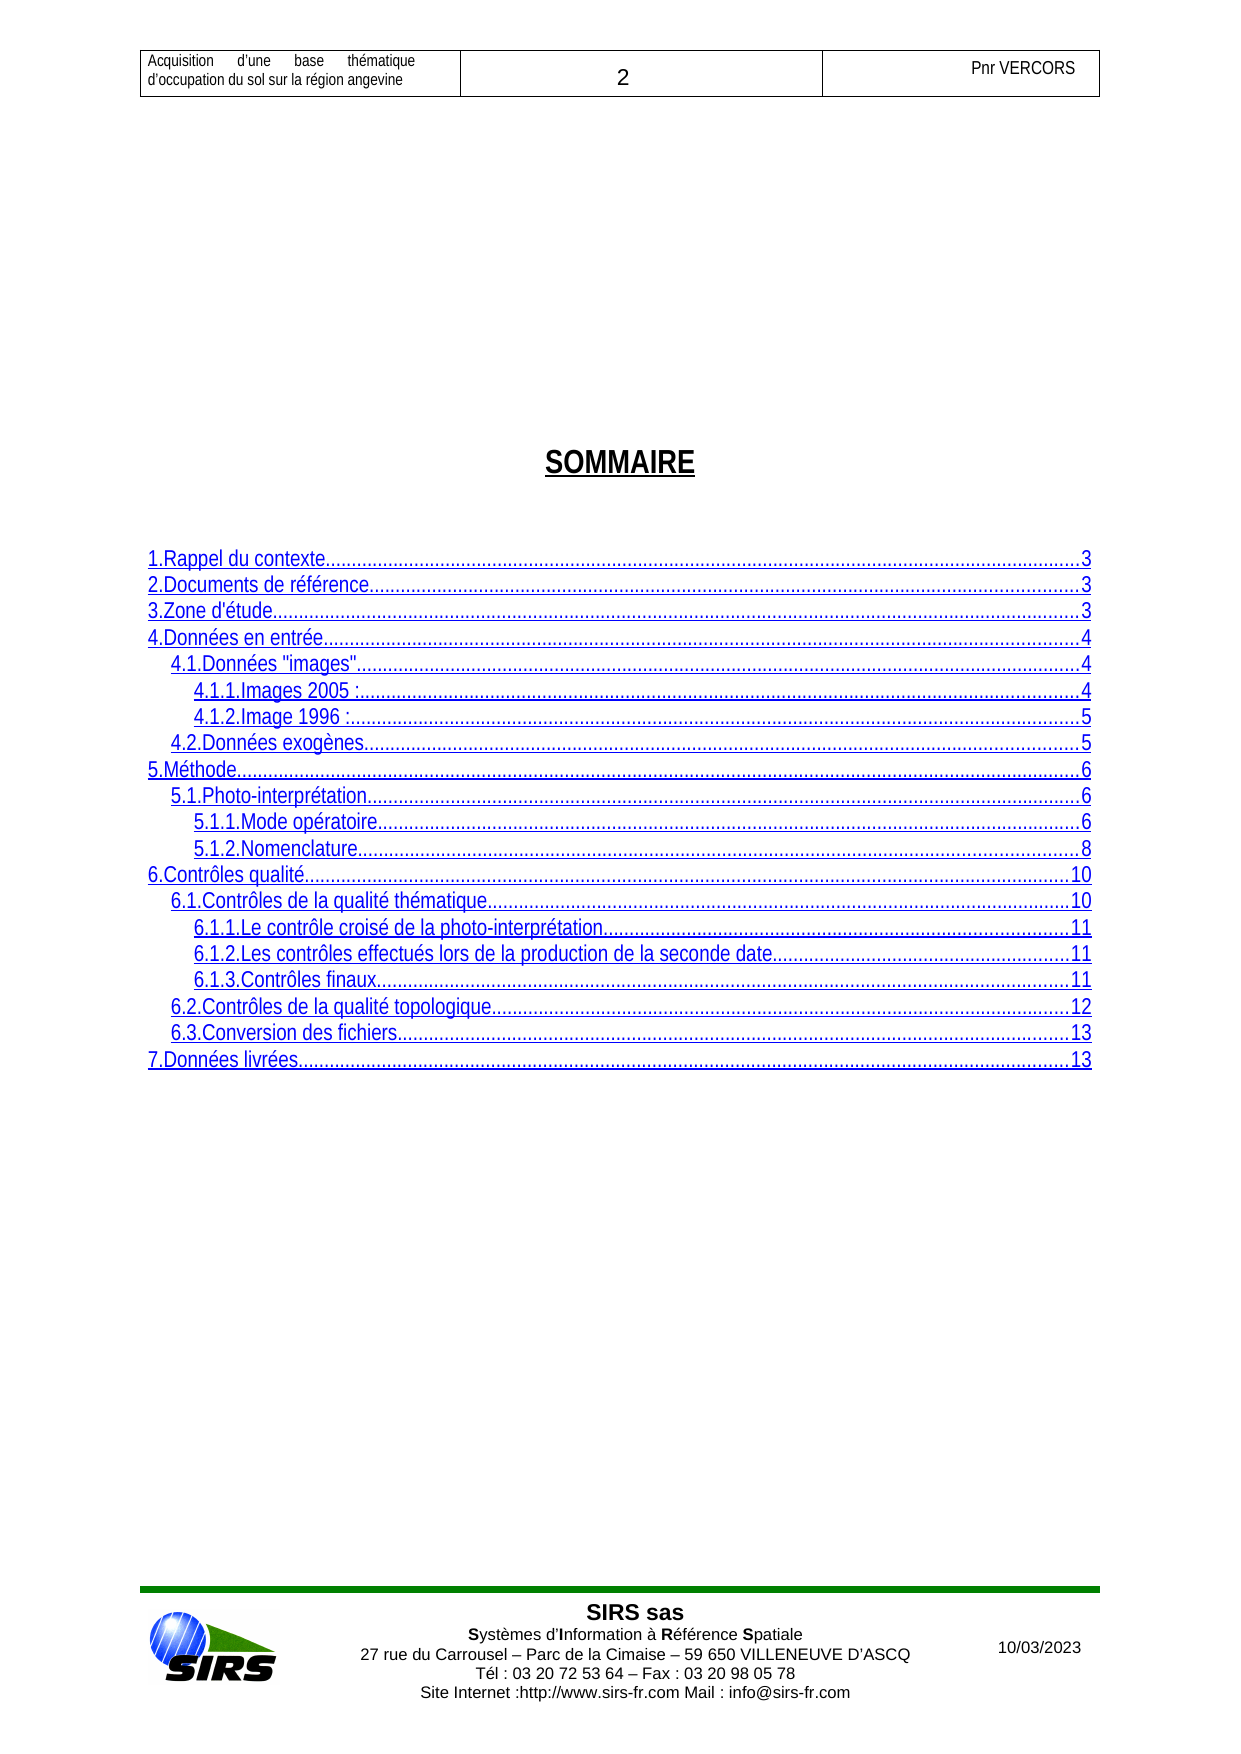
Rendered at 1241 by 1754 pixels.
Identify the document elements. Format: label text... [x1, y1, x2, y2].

text 6.Contrôles qualité 10 [148, 861, 1092, 884]
text 6.3.Conversion des fichiers 13 [171, 1019, 1092, 1042]
text 5.1.Photo-interprétation 6 [171, 782, 1092, 808]
text 4.1.2.Image 1996 : 5 [193, 703, 1092, 729]
text 5.1.1.Mode opératoire 6 [193, 808, 1092, 835]
text 4.1.1.Images 2005 : 4 [193, 677, 1092, 703]
text 6.1.Contrôles de la qualité thématique 10 [171, 887, 1092, 910]
text 6.1.1.Le contrôle croisé de la photo-interprétation 11 [193, 914, 1092, 936]
text SOMMAIRE [148, 442, 1092, 480]
text 7.Données livrées 13 [148, 1046, 1092, 1068]
text 5.1.2.Nomenclature 8 [193, 835, 1092, 861]
text 4.1.Données "images" 4 [171, 650, 1092, 677]
text 6.2.Contrôles de la qualité topologique. 12 [171, 993, 1092, 1016]
text 4.Données en entrée 4 [148, 624, 1092, 650]
text 6.1.2.Les contrôles effectués lors de la production de la seconde date 11 [193, 940, 1092, 963]
text 2.Documents de référence 3 [148, 571, 1092, 597]
picture [147, 1609, 280, 1685]
text 4.2.Données exogènes 5 [171, 729, 1092, 756]
text 3.Zone d'étude 3 [148, 597, 1092, 624]
text 5.Méthode 6 [148, 756, 1092, 782]
text 6.1.3.Contrôles finaux 11 [193, 966, 1092, 989]
text 1.Rappel du contexte 3 [148, 545, 1092, 571]
